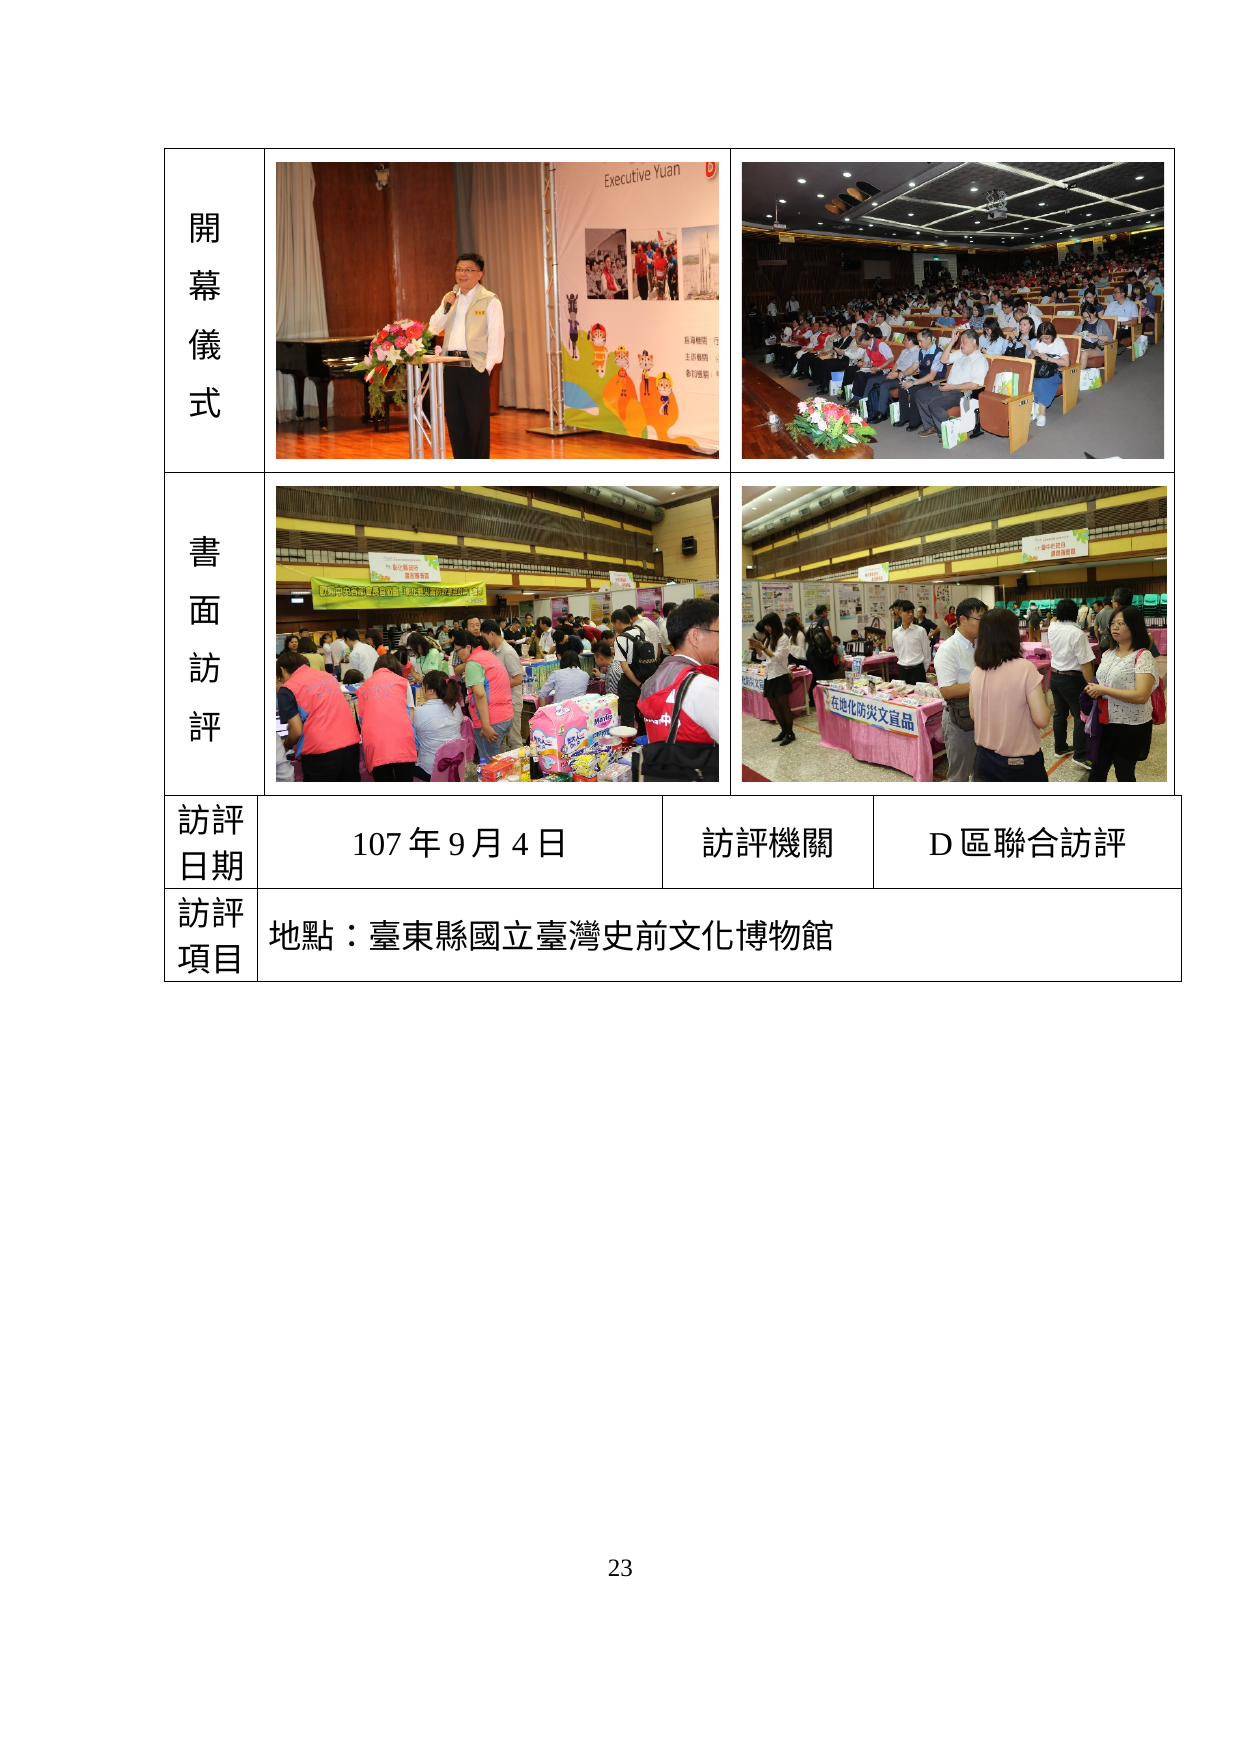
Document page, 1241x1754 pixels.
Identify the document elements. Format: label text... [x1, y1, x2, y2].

table_cell [731, 473, 1174, 795]
table_cell D區聯合訪評 [874, 796, 1181, 888]
table_cell [1175, 472, 1181, 795]
table_cell [265, 473, 730, 795]
table_cell 訪評機關 [663, 796, 873, 888]
table_cell 書面訪評 [165, 473, 264, 795]
table_cell 訪評項目 [165, 889, 257, 981]
table_cell 訪評日期 [165, 796, 257, 888]
table_cell 開幕儀式 [165, 149, 264, 472]
table_cell 107年9月4日 [258, 796, 662, 888]
table_cell [265, 149, 730, 472]
table_cell 地點：臺東縣國立臺灣史前文化博物館 [258, 889, 1181, 981]
table_cell [731, 149, 1174, 472]
table_cell [1175, 148, 1181, 472]
